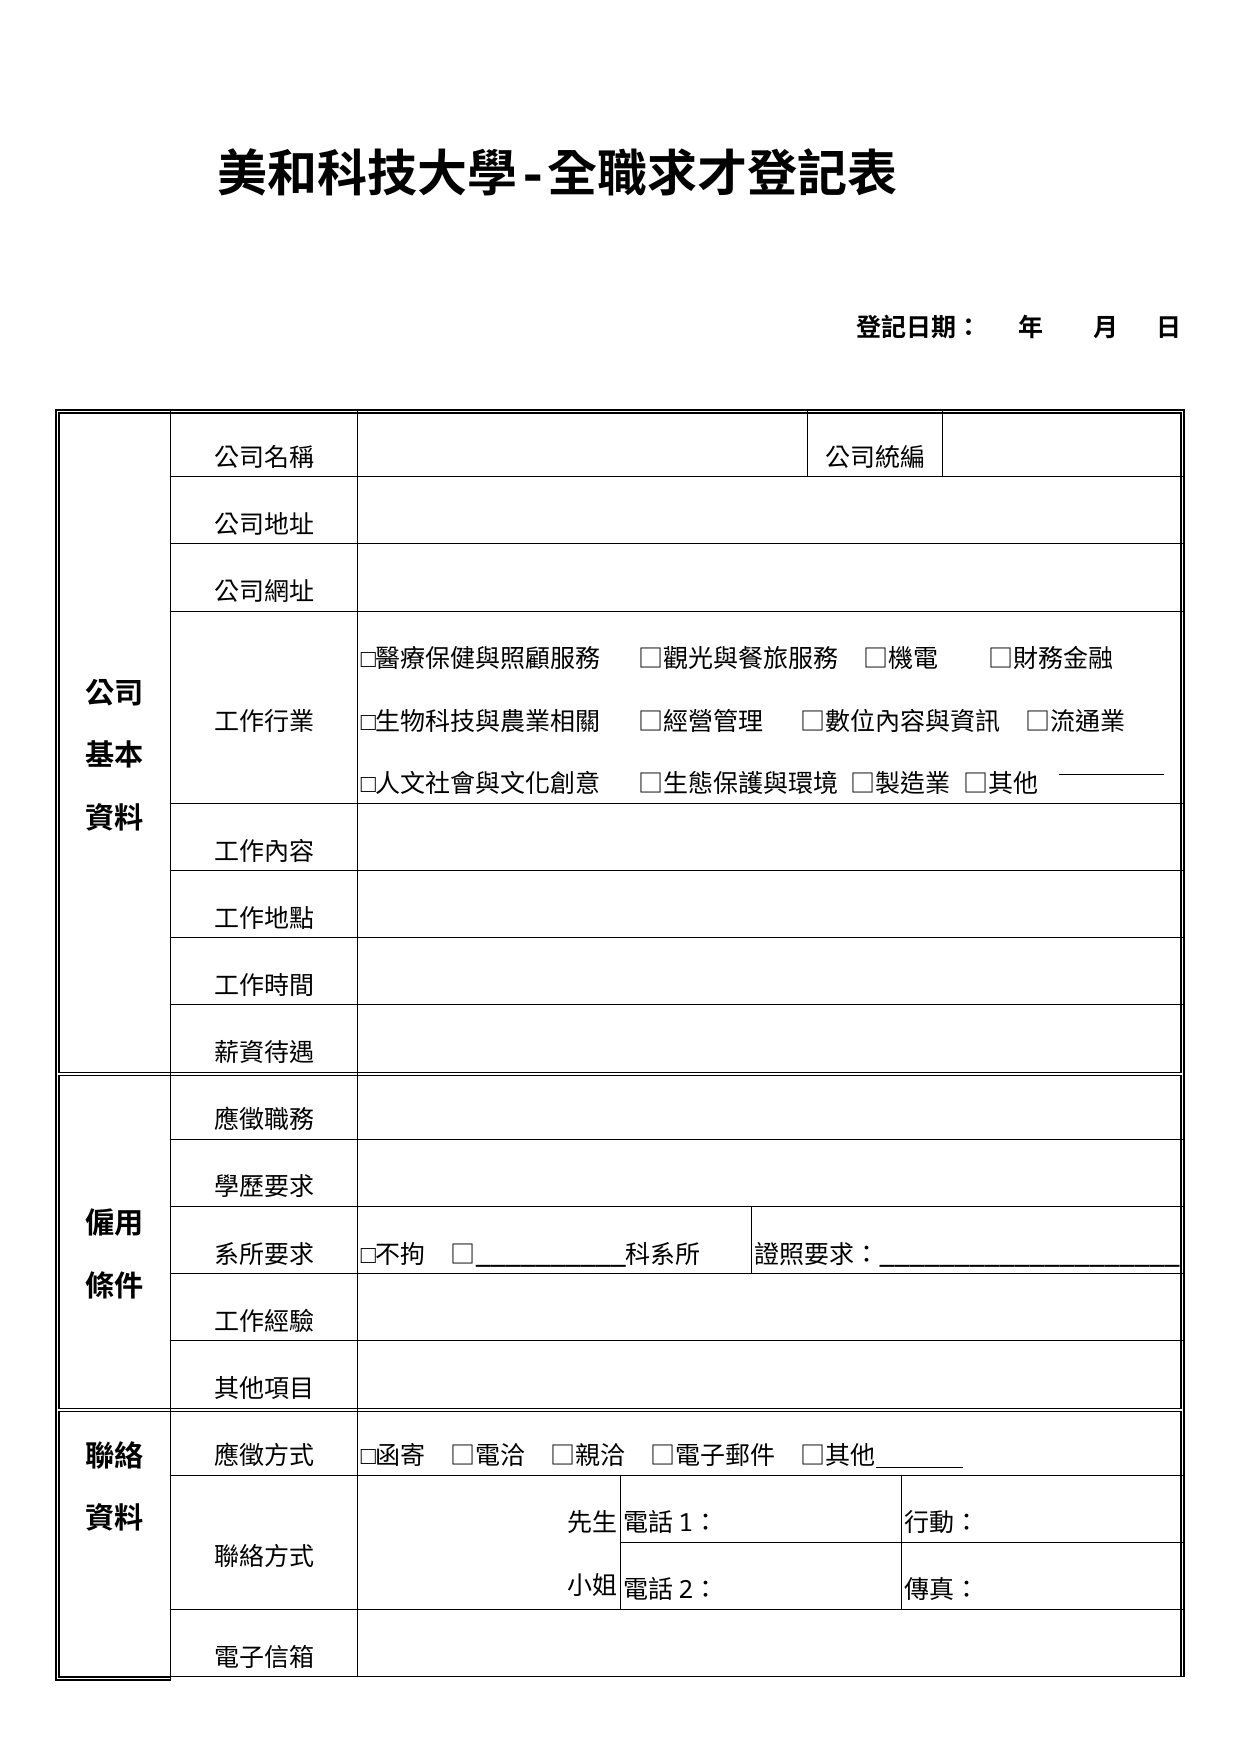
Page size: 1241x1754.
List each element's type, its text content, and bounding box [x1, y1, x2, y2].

table_cell 工作地點 [171, 871, 357, 937]
text 美和科技大學-全職求才登記表 [59, 96, 1181, 221]
table_cell [358, 804, 1180, 870]
table_cell 證照要求：____________________ [752, 1207, 1180, 1273]
table_cell [358, 938, 1180, 1004]
table_cell [358, 871, 1180, 937]
table_header [358, 414, 807, 476]
table_cell 公司地址 [171, 477, 357, 543]
table_cell □不拘 □__________科系所 [358, 1207, 751, 1273]
table_cell 僱用條件 [60, 1076, 170, 1407]
table_header 公司名稱 [171, 414, 357, 476]
table_header [943, 414, 1180, 476]
table_cell [358, 477, 1180, 543]
table_cell [358, 1140, 1180, 1206]
table_cell 公司網址 [171, 544, 357, 611]
table_cell [358, 1610, 1180, 1676]
table_cell 電話2： [621, 1543, 901, 1609]
table_cell 電子信箱 [171, 1610, 357, 1676]
table_cell 先生 小姐 [358, 1476, 620, 1609]
table_cell [358, 1341, 1180, 1407]
table_cell [358, 1274, 1180, 1340]
table_cell 聯絡方式 [171, 1476, 357, 1609]
table_header 公司統編 [808, 414, 942, 476]
table_cell 應徵職務 [171, 1076, 357, 1139]
table_cell □函寄 □電洽 □親洽 □電子郵件 □其他 [358, 1412, 1180, 1474]
table_cell 電話1： [621, 1476, 901, 1542]
table_cell 行動： [902, 1476, 1180, 1542]
table_cell 系所要求 [171, 1207, 357, 1273]
table_header 公司基本資料 [60, 414, 170, 1071]
table_cell 應徵方式 [171, 1412, 357, 1474]
table_cell 工作經驗 [171, 1274, 357, 1340]
table_cell [358, 544, 1180, 611]
table_cell 工作內容 [171, 804, 357, 870]
table_cell 薪資待遇 [171, 1005, 357, 1071]
table_cell 其他項目 [171, 1341, 357, 1407]
table_cell 工作行業 [171, 612, 357, 803]
table_cell [358, 1076, 1180, 1139]
table_cell 工作時間 [171, 938, 357, 1004]
table_cell 學歷要求 [171, 1140, 357, 1206]
table_cell 傳真： [902, 1543, 1180, 1609]
text 登記日期： 年 月 日 [59, 284, 1181, 346]
table_cell [358, 1005, 1180, 1071]
table_cell 聯絡資料 [60, 1412, 170, 1676]
table_cell □醫療保健與照顧服務 □觀光與餐旅服務 □機電 □財務金融 □生物科技與農業相關 □經營管理 □數位內容與資訊 □流通業 □人文社會與文化創意 □生態保護與環境 □製造業 □其他 [358, 612, 1180, 803]
